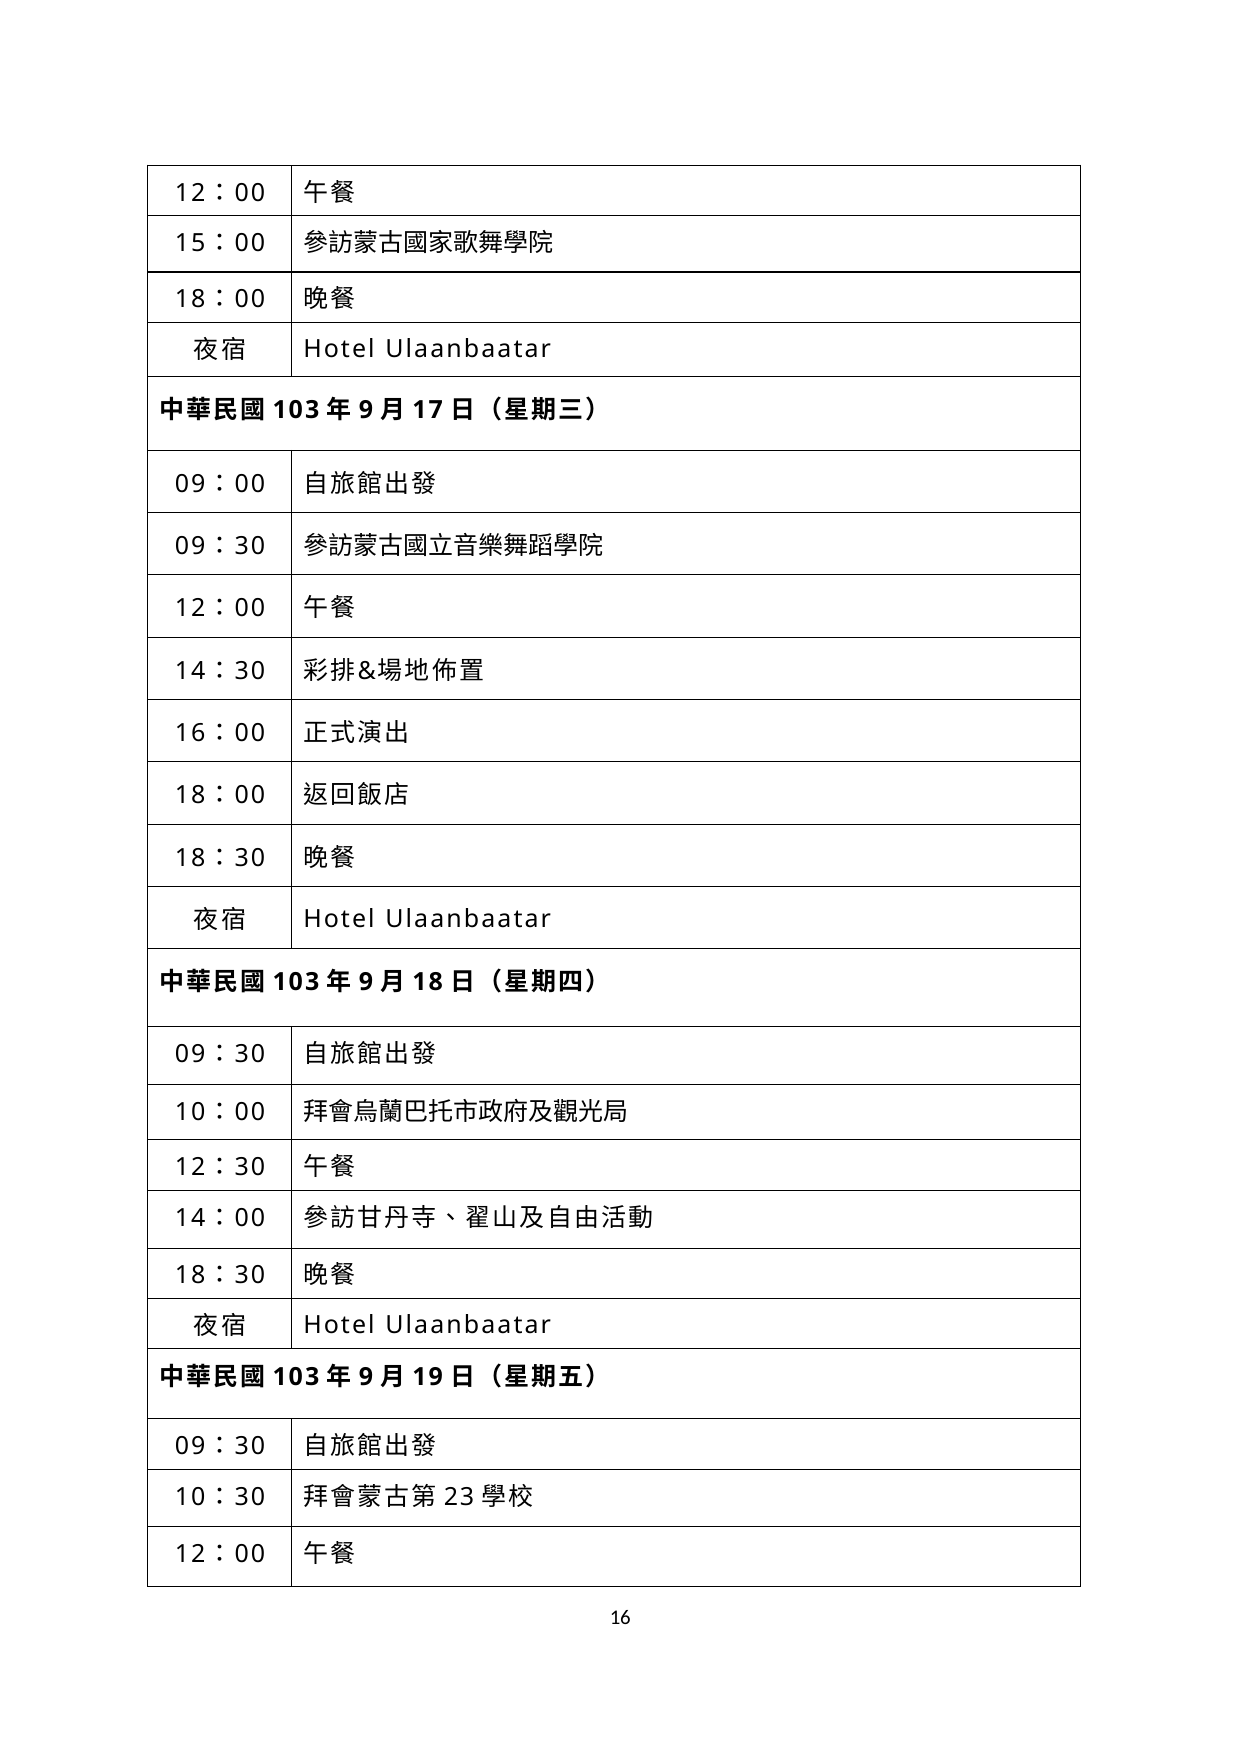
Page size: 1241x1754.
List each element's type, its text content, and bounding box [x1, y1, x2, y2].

table_cell 中華民國103年9月19日（星期五） [148, 1349, 1080, 1418]
table_cell 拜會蒙古第23學校 [292, 1470, 1080, 1526]
table_cell 午餐 [292, 1140, 1080, 1189]
table_cell 午餐 [292, 575, 1080, 637]
table_cell 中華民國103年9月17日（星期三） [148, 377, 1080, 450]
table_cell 拜會烏蘭巴托市政府及觀光局 [292, 1085, 1080, 1139]
table_cell 晚餐 [292, 273, 1080, 322]
table_cell 09：30 [148, 1419, 291, 1468]
table_cell 18：30 [148, 1249, 291, 1298]
table_cell 09：30 [148, 513, 291, 574]
table_cell 晚餐 [292, 825, 1080, 886]
table_cell 18：00 [148, 273, 291, 322]
table_cell 參訪蒙古國家歌舞學院 [292, 216, 1080, 271]
table_cell 18：30 [148, 825, 291, 886]
table_cell 10：00 [148, 1085, 291, 1139]
table_cell 自旅館出發 [292, 451, 1080, 512]
table_cell 10：30 [148, 1470, 291, 1526]
table_cell Hotel Ulaanbaatar [292, 1299, 1080, 1348]
table_cell 參訪蒙古國立音樂舞蹈學院 [292, 513, 1080, 574]
table_cell 夜宿 [148, 1299, 291, 1348]
table_cell 15：00 [148, 216, 291, 271]
table_cell 18：00 [148, 762, 291, 823]
table_cell Hotel Ulaanbaatar [292, 323, 1080, 376]
table_cell 09：00 [148, 451, 291, 512]
table_cell 12：00 [148, 1527, 291, 1586]
table_cell 正式演出 [292, 700, 1080, 761]
table_cell 中華民國103年9月18日（星期四） [148, 949, 1080, 1026]
table_cell 參訪甘丹寺、翟山及自由活動 [292, 1191, 1080, 1247]
table_cell 09：30 [148, 1027, 291, 1083]
table_cell 12：00 [148, 166, 291, 215]
table_cell 晚餐 [292, 1249, 1080, 1298]
table_cell 彩排&場地佈置 [292, 638, 1080, 699]
table_cell Hotel Ulaanbaatar [292, 887, 1080, 948]
table_cell 14：30 [148, 638, 291, 699]
table_cell 午餐 [292, 166, 1080, 215]
table_cell 自旅館出發 [292, 1419, 1080, 1468]
table_cell 14：00 [148, 1191, 291, 1247]
table_cell 午餐 [292, 1527, 1080, 1586]
table_cell 12：00 [148, 575, 291, 637]
table_cell 夜宿 [148, 323, 291, 376]
table_cell 返回飯店 [292, 762, 1080, 823]
table_cell 12：30 [148, 1140, 291, 1189]
table_cell 自旅館出發 [292, 1027, 1080, 1083]
table_cell 16：00 [148, 700, 291, 761]
table_cell 夜宿 [148, 887, 291, 948]
